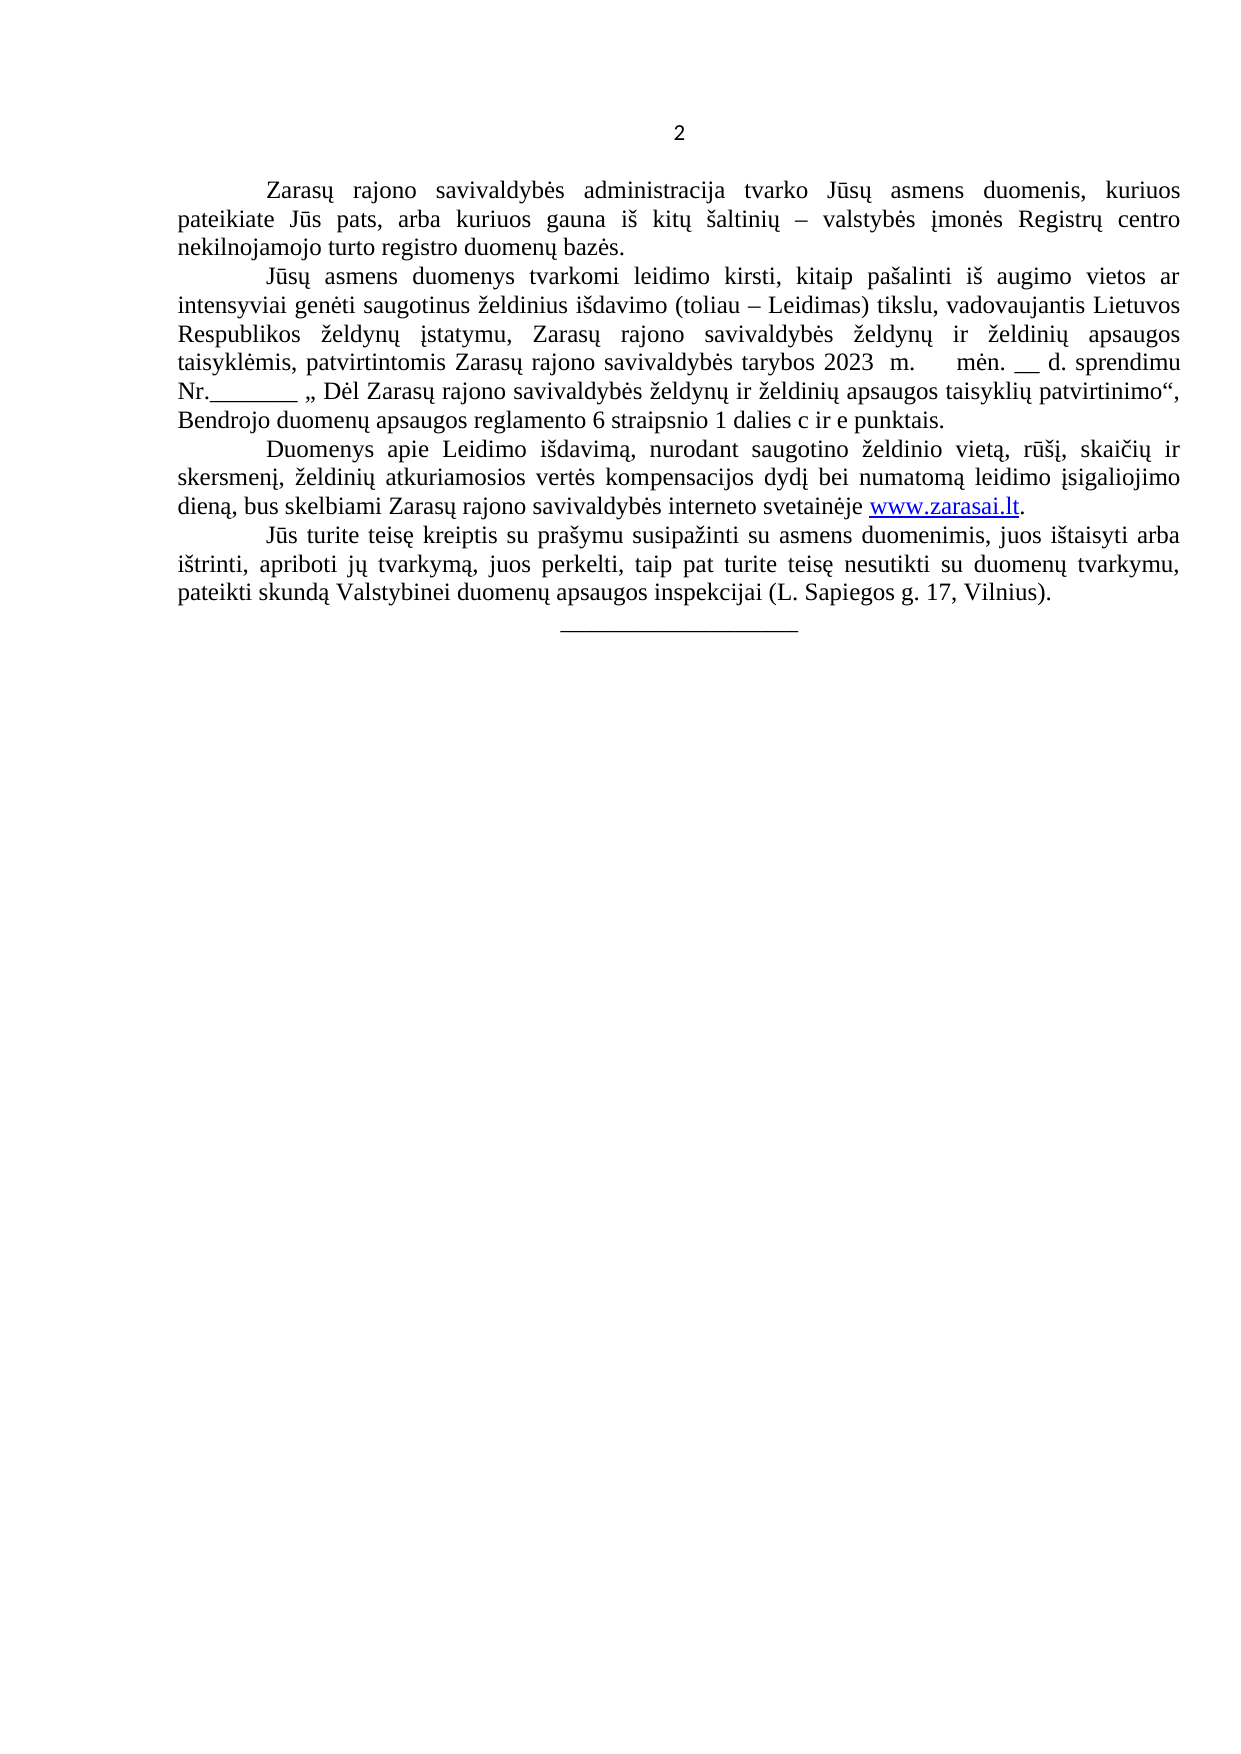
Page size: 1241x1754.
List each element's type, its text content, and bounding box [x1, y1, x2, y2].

text ___________________ [177, 606, 1181, 635]
text Duomenys apie Leidimo išdavimą, nurodant saugotino želdinio vietą, rūšį, skaičių ir skersmenį, želdinių atkuriamosios vertės kompensacijos dydį bei numatomą leidimo įsigaliojimo dieną, bus skelbiami Zarasų rajono savivaldybės interneto svetainėje www.zarasai.lt. [177, 434, 1181, 520]
text Jūs turite teisę kreiptis su prašymu susipažinti su asmens duomenimis, juos ištaisyti arba ištrinti, apriboti jų tvarkymą, juos perkelti, taip pat turite teisę nesutikti su duomenų tvarkymu, pateikti skundą Valstybinei duomenų apsaugos inspekcijai (L. Sapiegos g. 17, Vilnius). [177, 520, 1181, 606]
text Zarasų rajono savivaldybės administracija tvarko Jūsų asmens duomenis, kuriuos pateikiate Jūs pats, arba kuriuos gauna iš kitų šaltinių – valstybės įmonės Registrų centro nekilnojamojo turto registro duomenų bazės. [177, 175, 1181, 261]
text Jūsų asmens duomenys tvarkomi leidimo kirsti, kitaip pašalinti iš augimo vietos ar intensyviai genėti saugotinus želdinius išdavimo (toliau – Leidimas) tikslu, vadovaujantis Lietuvos Respublikos želdynų įstatymu, Zarasų rajono savivaldybės želdynų ir želdinių apsaugos taisyklėmis, patvirtintomis Zarasų rajono savivaldybės tarybos 2023 m. mėn. __ d. sprendimu Nr._______ „ Dėl Zarasų rajono savivaldybės želdynų ir želdinių apsaugos taisyklių patvirtinimo“, Bendrojo duomenų apsaugos reglamento 6 straipsnio 1 dalies c ir e punktais. [177, 261, 1181, 434]
